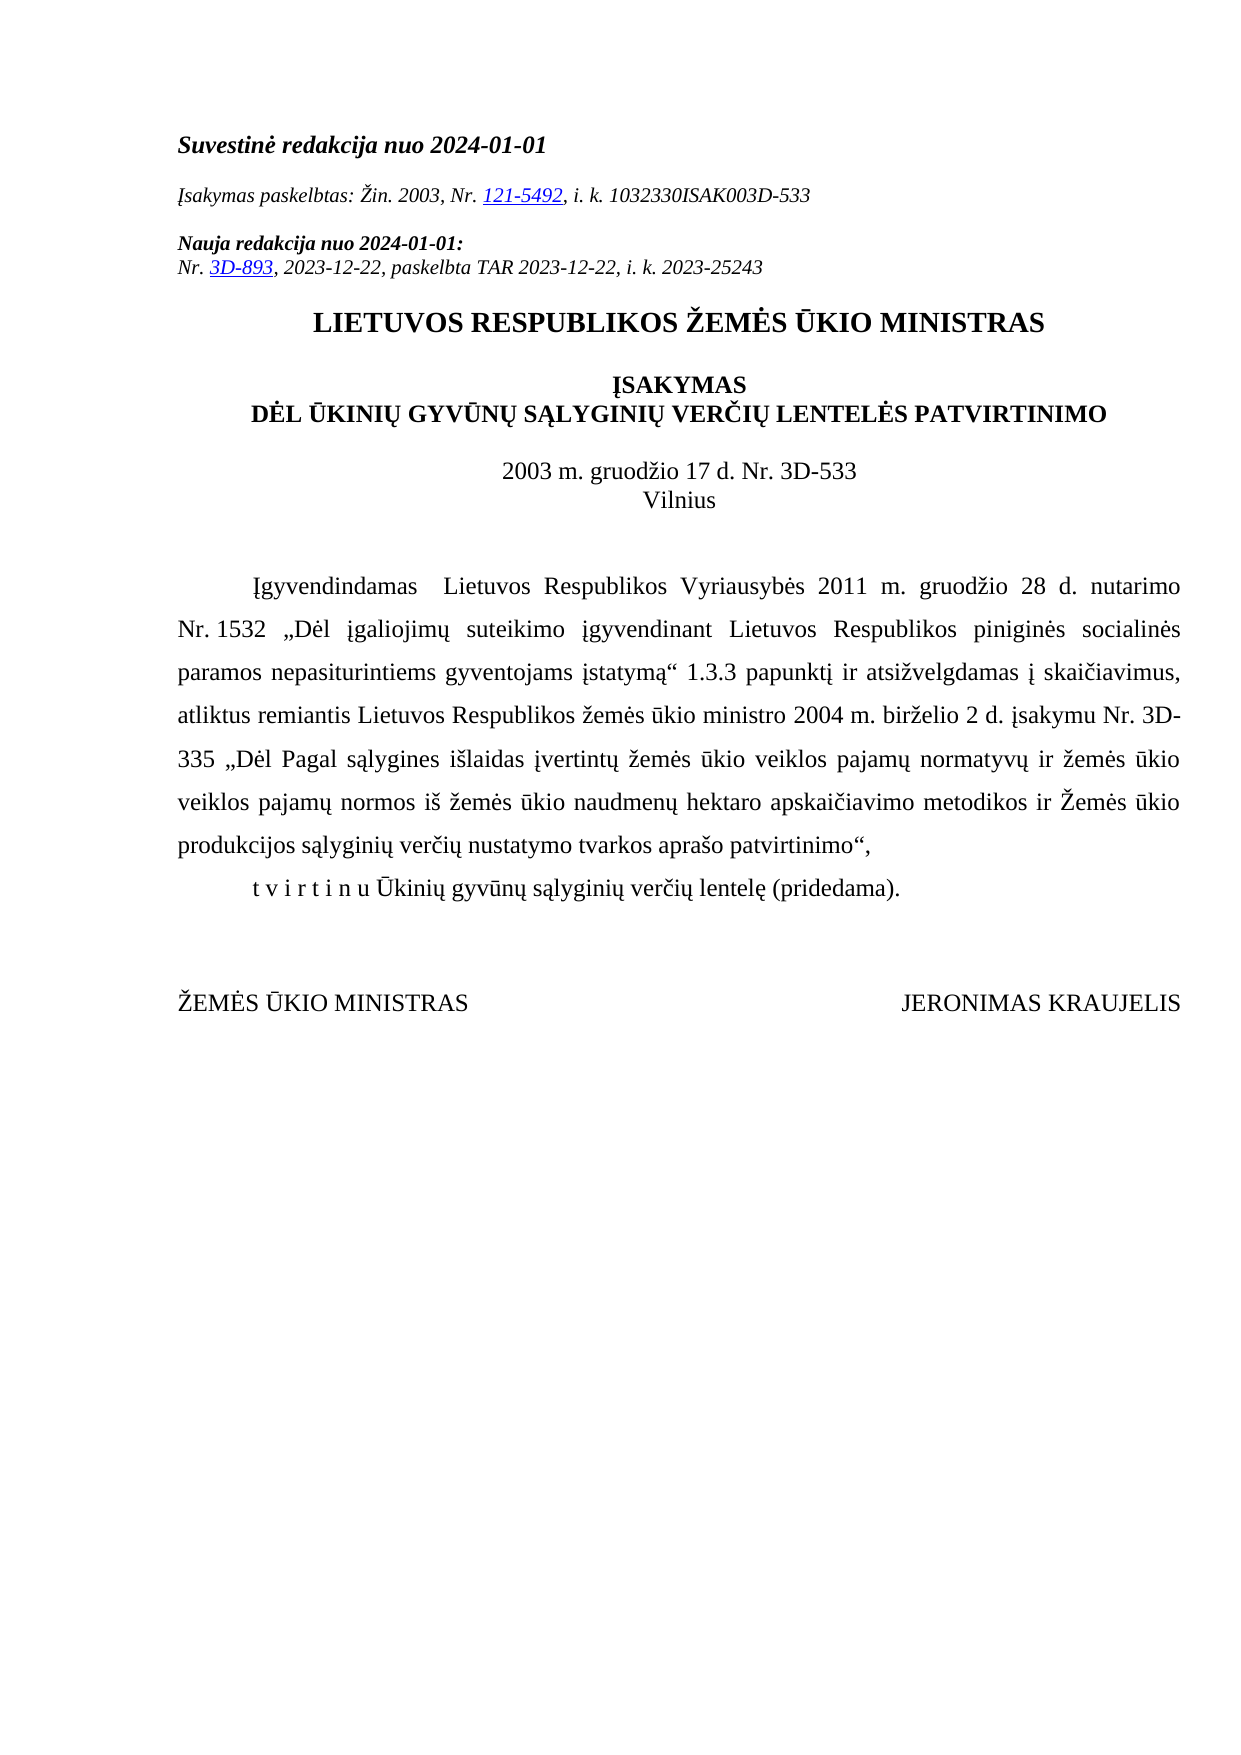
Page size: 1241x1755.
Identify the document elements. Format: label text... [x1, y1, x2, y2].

text Nr. 3D-893, 2023-12-22, paskelbta TAR 2023-12-22, i. k. 2023-25243 [177, 255, 1181, 279]
text Vilnius [177, 485, 1181, 514]
text LIETUVOS RESPUBLIKOS ŽEMĖS ŪKIO MINISTRAS [177, 305, 1181, 339]
text DĖL ŪKINIŲ GYVŪNŲ SĄLYGINIŲ VERČIŲ LENTELĖS PATVIRTINIMO [177, 399, 1181, 427]
text Nauja redakcija nuo 2024-01-01: [177, 231, 1181, 255]
text Įsakymas paskelbtas: Žin. 2003, Nr. 121-5492, i. k. 1032330ISAK003D-533 [177, 183, 1181, 207]
text ŽEMĖS ŪKIO Ministras Jeronimas Kraujelis [177, 988, 1181, 1017]
text ĮSAKYMAS [177, 370, 1181, 399]
text Įgyvendindamas Lietuvos Respublikos Vyriausybės 2011 m. gruodžio 28 d. nutarimo Nr. 1532 „Dėl įgaliojimų suteikimo įgyvendinant Lietuvos Respublikos piniginės socialinės paramos nepasiturintiems gyventojams įstatymą“ 1.3.3 papunktį ir atsižvelgdamas į skaičiavimus, atliktus remiantis Lietuvos Respublikos žemės ūkio ministro 2004 m. birželio 2 d. įsakymu Nr. 3D-335 „Dėl Pagal sąlygines išlaidas įvertintų žemės ūkio veiklos pajamų normatyvų ir žemės ūkio veiklos pajamų normos iš žemės ūkio naudmenų hektaro apskaičiavimo metodikos ir Žemės ūkio produkcijos sąlyginių verčių nustatymo tvarkos aprašo patvirtinimo“, [177, 571, 1181, 859]
text t v i r t i n u Ūkinių gyvūnų sąlyginių verčių lentelę (pridedama). [177, 873, 1181, 902]
text Suvestinė redakcija nuo 2024-01-01 [177, 130, 1181, 159]
text 2003 m. gruodžio 17 d. Nr. 3D-533 [177, 456, 1181, 485]
